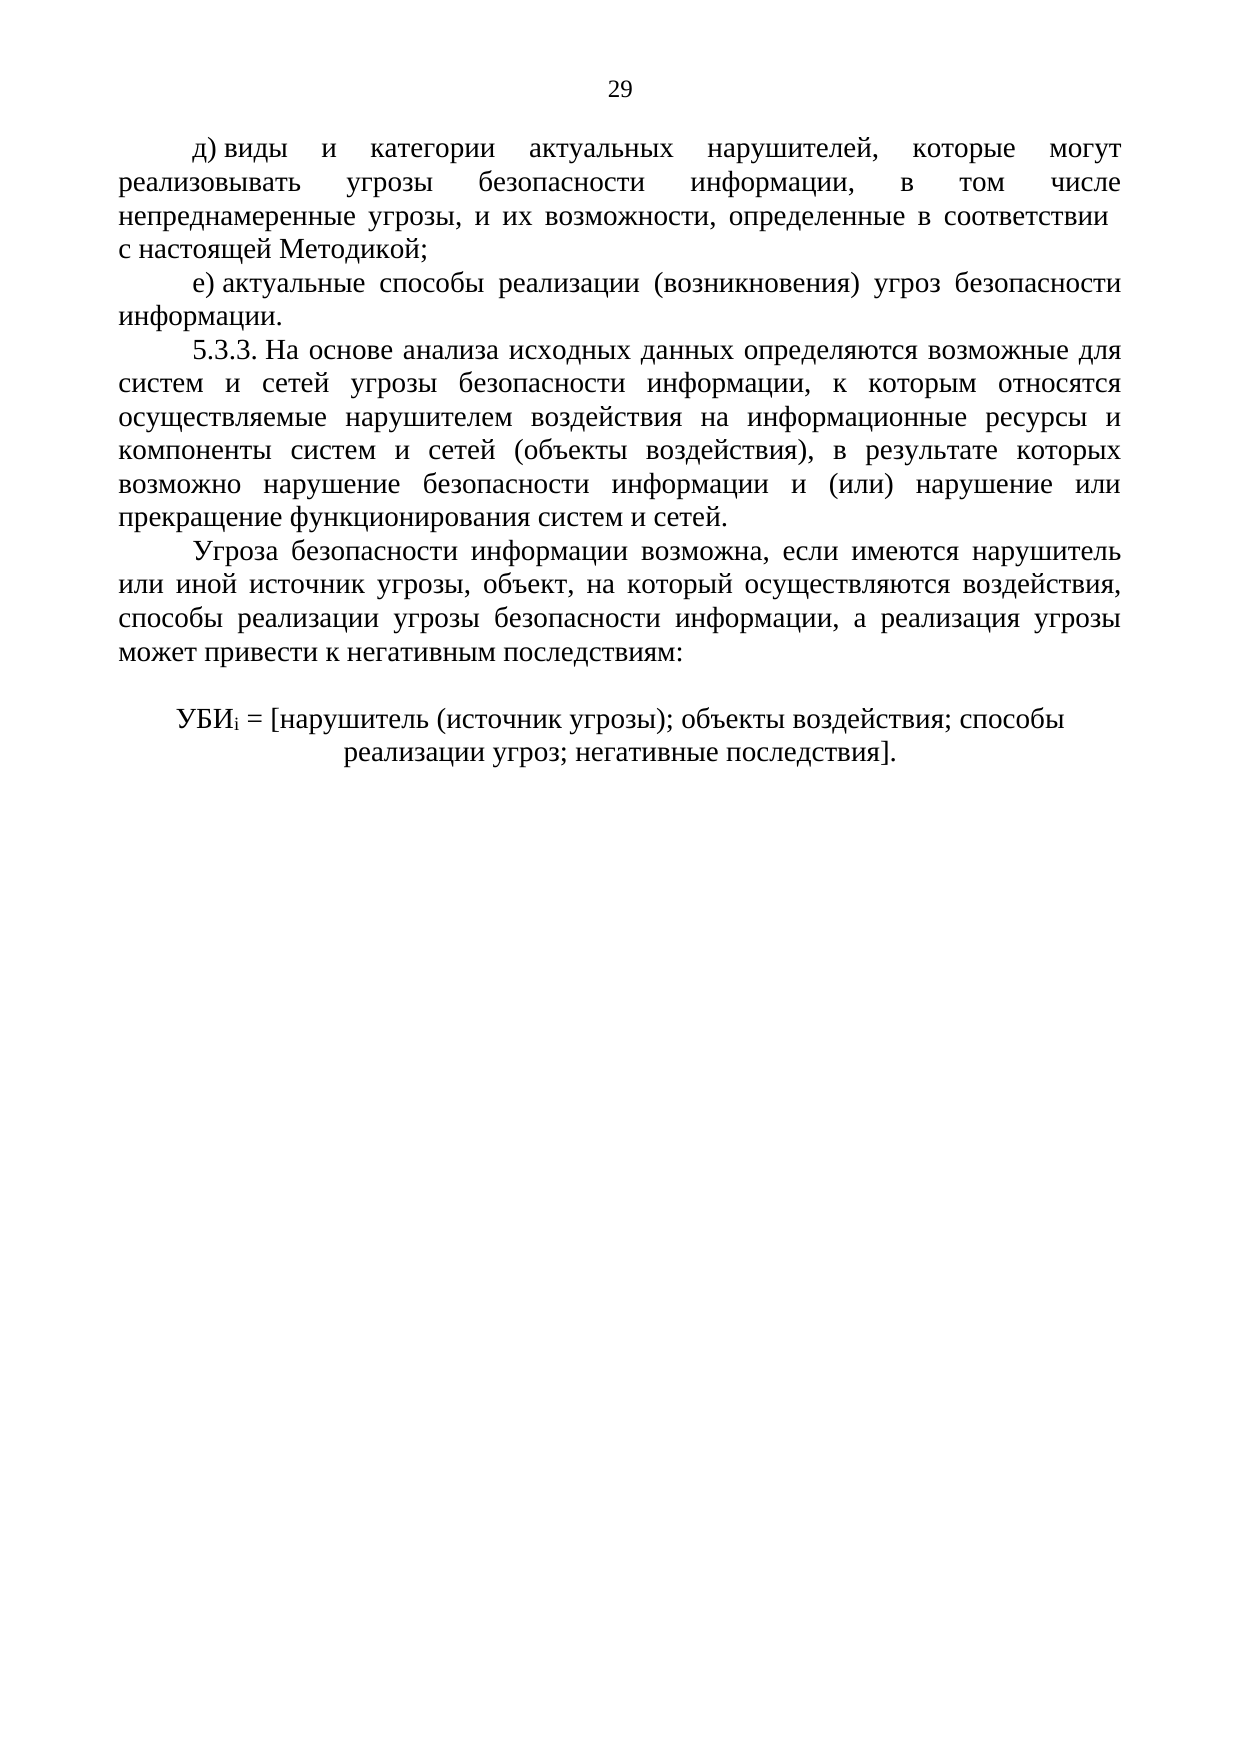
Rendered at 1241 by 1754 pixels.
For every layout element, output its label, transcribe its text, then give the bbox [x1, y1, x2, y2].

text УБИi = [нарушитель (источник угрозы); объекты воздействия; способы реализации угроз; негативные последствия]. [118, 701, 1122, 768]
text Угроза безопасности информации возможна, если имеются нарушитель или иной источник угрозы, объект, на который осуществляются воздействия, способы реализации угрозы безопасности информации, а реализация угрозы может привести к негативным последствиям: [118, 533, 1122, 667]
text е) актуальные способы реализации (возникновения) угроз безопасности информации. [118, 265, 1122, 332]
text д) виды и категории актуальных нарушителей, которые могут реализовывать угрозы безопасности информации, в том числе непреднамеренные угрозы, и их возможности, определенные в соответствии с настоящей Методикой; [118, 131, 1122, 265]
text 5.3.3. На основе анализа исходных данных определяются возможные для систем и сетей угрозы безопасности информации, к которым относятся осуществляемые нарушителем воздействия на информационные ресурсы и компоненты систем и сетей (объекты воздействия), в результате которых возможно нарушение безопасности информации и (или) нарушение или прекращение функционирования систем и сетей. [118, 332, 1122, 533]
